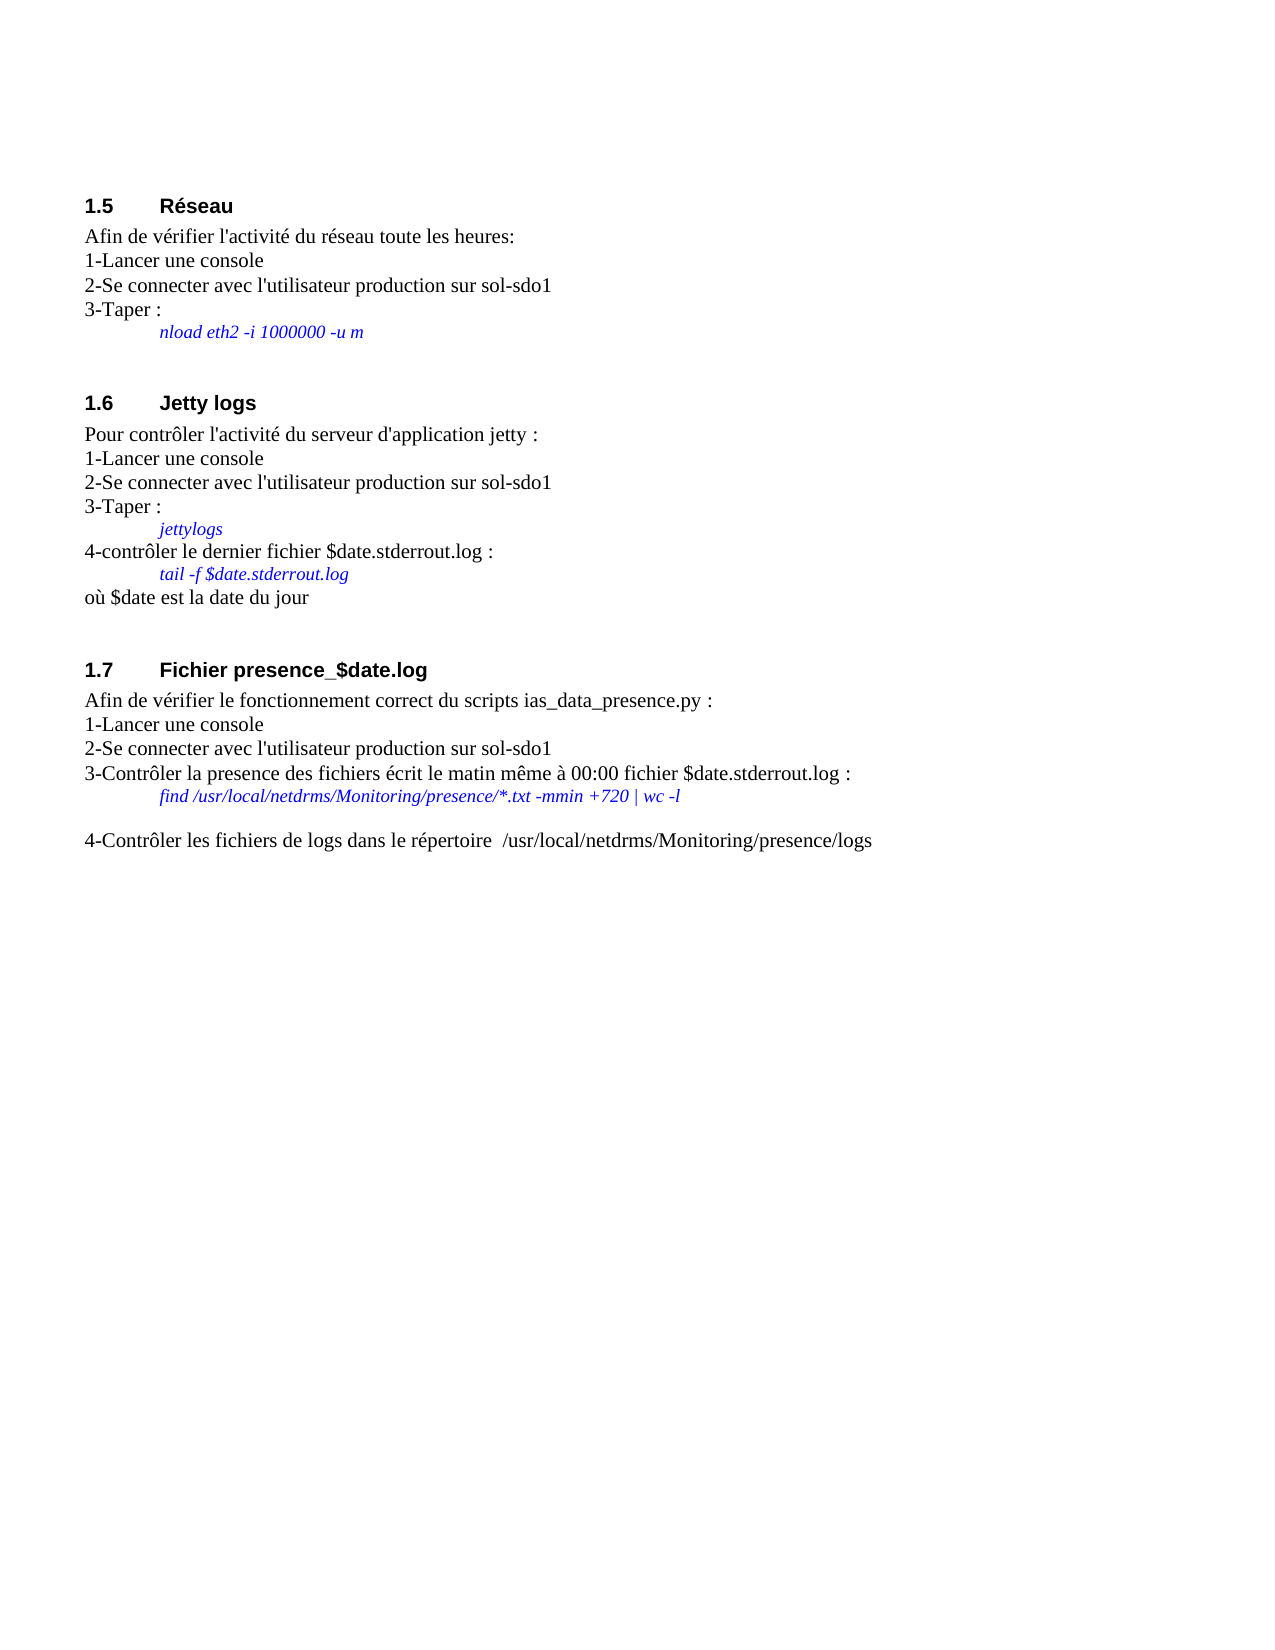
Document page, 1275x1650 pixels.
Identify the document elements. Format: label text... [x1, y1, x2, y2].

text 3-Taper : [84, 297, 1191, 321]
text 3-Contrôler la presence des fichiers écrit le matin même à 00:00 fichier $date.stderrout.log : [84, 760, 1191, 784]
text 1-Lancer une console [84, 248, 1191, 272]
text 1-Lancer une console [84, 712, 1191, 736]
text 2-Se connecter avec l'utilisateur production sur sol-sdo1 [84, 272, 1191, 297]
text Afin de vérifier l'activité du réseau toute les heures: [84, 224, 1191, 248]
text jettylogs [84, 518, 1191, 539]
text 4-contrôler le dernier fichier $date.stderrout.log : [84, 539, 1191, 563]
text Pour contrôler l'activité du serveur d'application jetty : [84, 421, 1191, 446]
subtitle Fichier presence_$date.log [84, 658, 1191, 682]
text find /usr/local/netdrms/Monitoring/presence/*.txt -mmin +720 | wc -l [84, 784, 1191, 806]
text 3-Taper : [84, 494, 1191, 518]
subtitle Jetty logs [84, 391, 1191, 415]
text 4-Contrôler les fichiers de logs dans le répertoire /usr/local/netdrms/Monitoring/presence/logs [84, 828, 1191, 852]
text où $date est la date du jour [84, 585, 1191, 609]
text 2-Se connecter avec l'utilisateur production sur sol-sdo1 [84, 736, 1191, 760]
text 1-Lancer une console [84, 446, 1191, 469]
text tail -f $date.stderrout.log [84, 563, 1191, 585]
subtitle Réseau [84, 194, 1191, 218]
text Afin de vérifier le fonctionnement correct du scripts ias_data_presence.py : [84, 688, 1191, 712]
text nload eth2 -i 1000000 -u m [84, 321, 1191, 342]
text 2-Se connecter avec l'utilisateur production sur sol-sdo1 [84, 469, 1191, 494]
